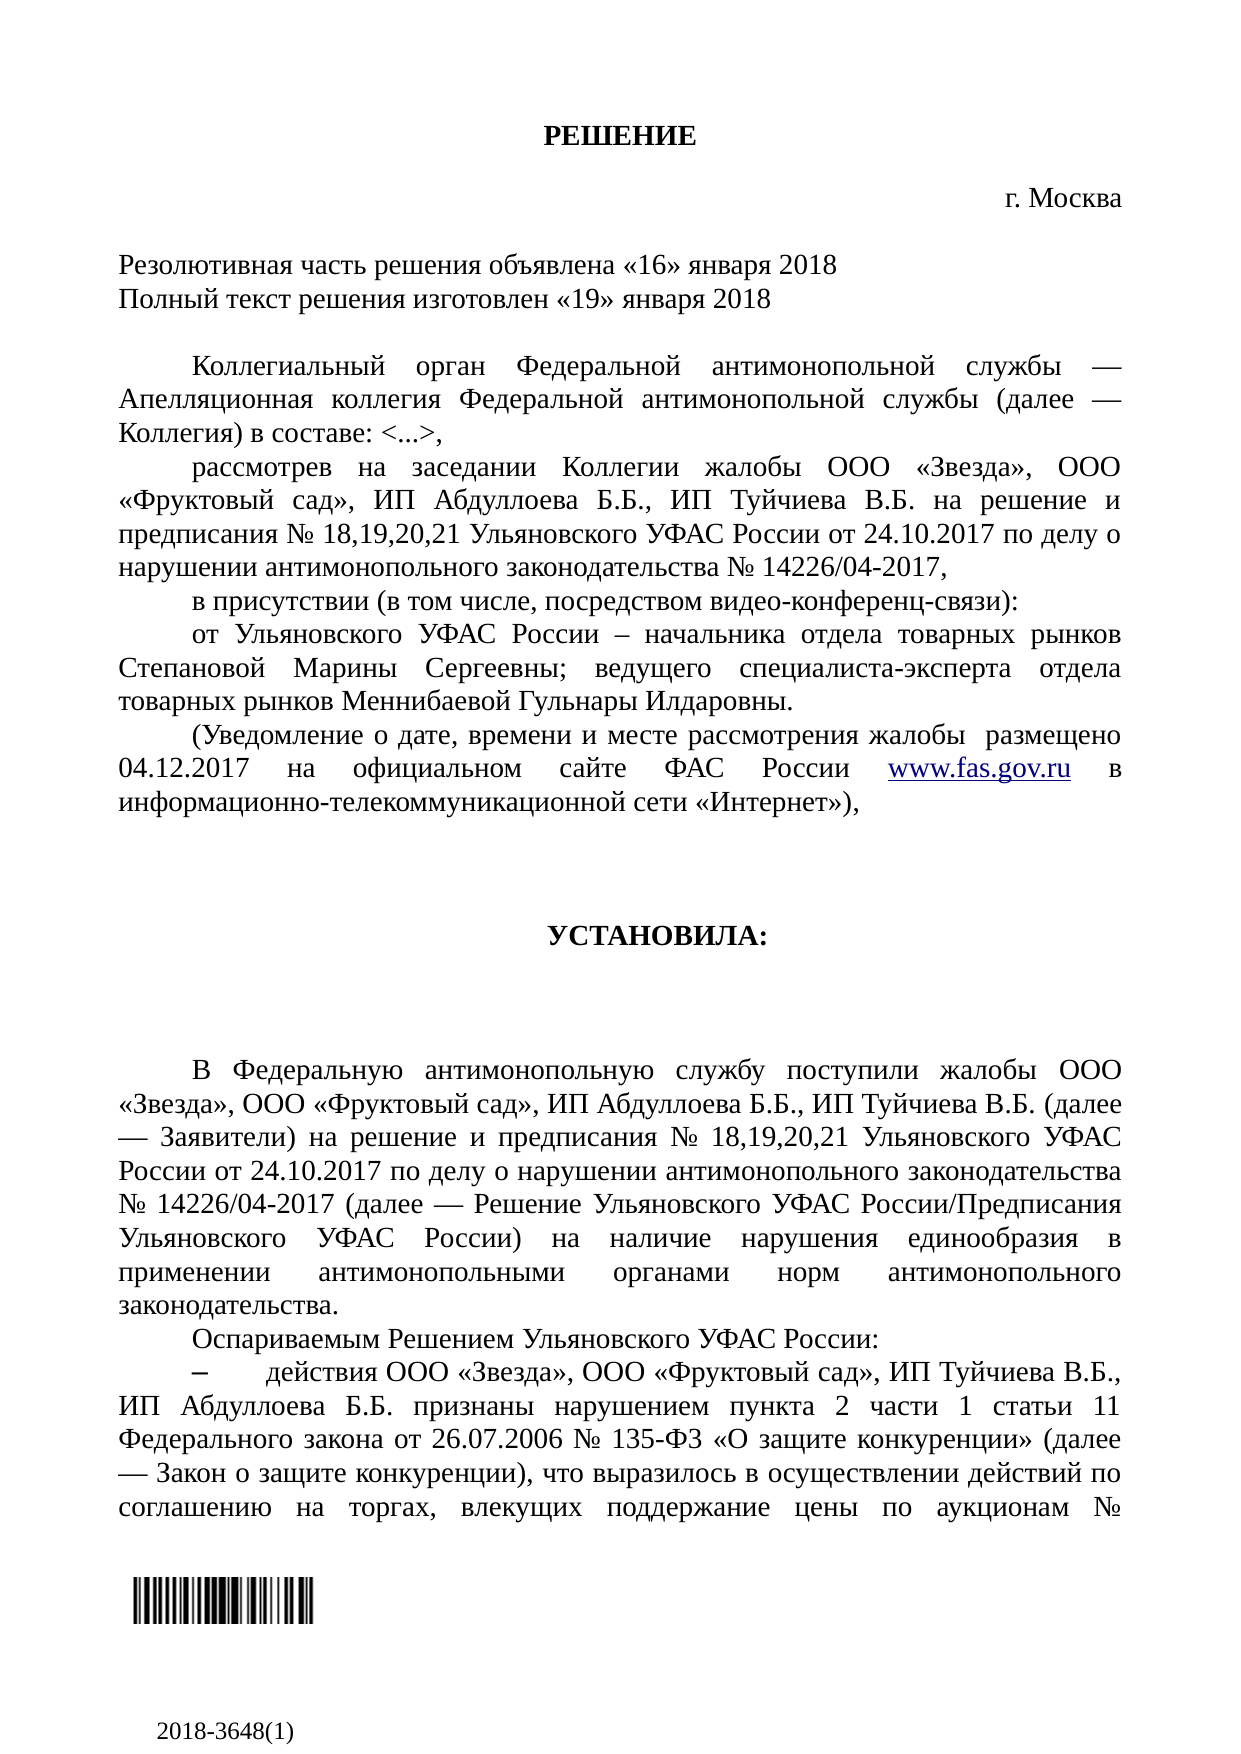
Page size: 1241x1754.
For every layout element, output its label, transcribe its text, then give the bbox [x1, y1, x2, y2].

text (Уведомление о дате, времени и месте рассмотрения жалобы размещено 04.12.2017 на официальном сайте ФАС России www.fas.gov.ru в информационно-телекоммуникационной сети «Интернет»), [118, 717, 1122, 818]
text Резолютивная часть решения объявлена «16» января 2018 [118, 247, 1122, 281]
subtitle г. Москва [118, 180, 1122, 214]
text Коллегиальный орган Федеральной антимонопольной службы — Апелляционная коллегия Федеральной антимонопольной службы (далее — Коллегия) в составе: <...>, [118, 348, 1122, 449]
text Оспариваемым Решением Ульяновского УФАС России: [118, 1321, 1122, 1354]
text Полный текст решения изготовлен «19» января 2018 [118, 281, 1122, 314]
text в присутствии (в том числе, посредством видео-конференц-связи): [118, 583, 1122, 616]
list действия ООО «Звезда», ООО «Фруктовый сад», ИП Туйчиева В.Б., ИП Абдуллоева Б.Б. признаны нарушением пункта 2 части 1 статьи 11 Федерального закона от 26.07.2006 № 135-Ф3 «О защите конкуренции» (далее — Закон о защите конкуренции), что выразилось в осуществлении действий по соглашению на торгах, влекущих поддержание цены по аукционам № [118, 1354, 1122, 1522]
text УСТАНОВИЛА: [118, 918, 1122, 952]
text В Федеральную антимонопольную службу поступили жалобы ООО «Звезда», ООО «Фруктовый сад», ИП Абдуллоева Б.Б., ИП Туйчиева В.Б. (далее — Заявители) на решение и предписания № 18,19,20,21 Ульяновского УФАС России от 24.10.2017 по делу о нарушении антимонопольного законодательства № 14226/04-2017 (далее — Решение Ульяновского УФАС России/Предписания Ульяновского УФАС России) на наличие нарушения единообразия в применении антимонопольными органами норм антимонопольного законодательства. [118, 1052, 1122, 1321]
picture [118, 1577, 331, 1624]
text от Ульяновского УФАС России – начальника отдела товарных рынков Степановой Марины Сергеевны; ведущего специалиста-эксперта отдела товарных рынков Меннибаевой Гульнары Илдаровны. [118, 616, 1122, 717]
text рассмотрев на заседании Коллегии жалобы ООО «Звезда», ООО «Фруктовый сад», ИП Абдуллоева Б.Б., ИП Туйчиева В.Б. на решение и предписания № 18,19,20,21 Ульяновского УФАС России от 24.10.2017 по делу о нарушении антимонопольного законодательства № 14226/04-2017, [118, 449, 1122, 583]
text РЕШЕНИЕ [118, 118, 1122, 152]
